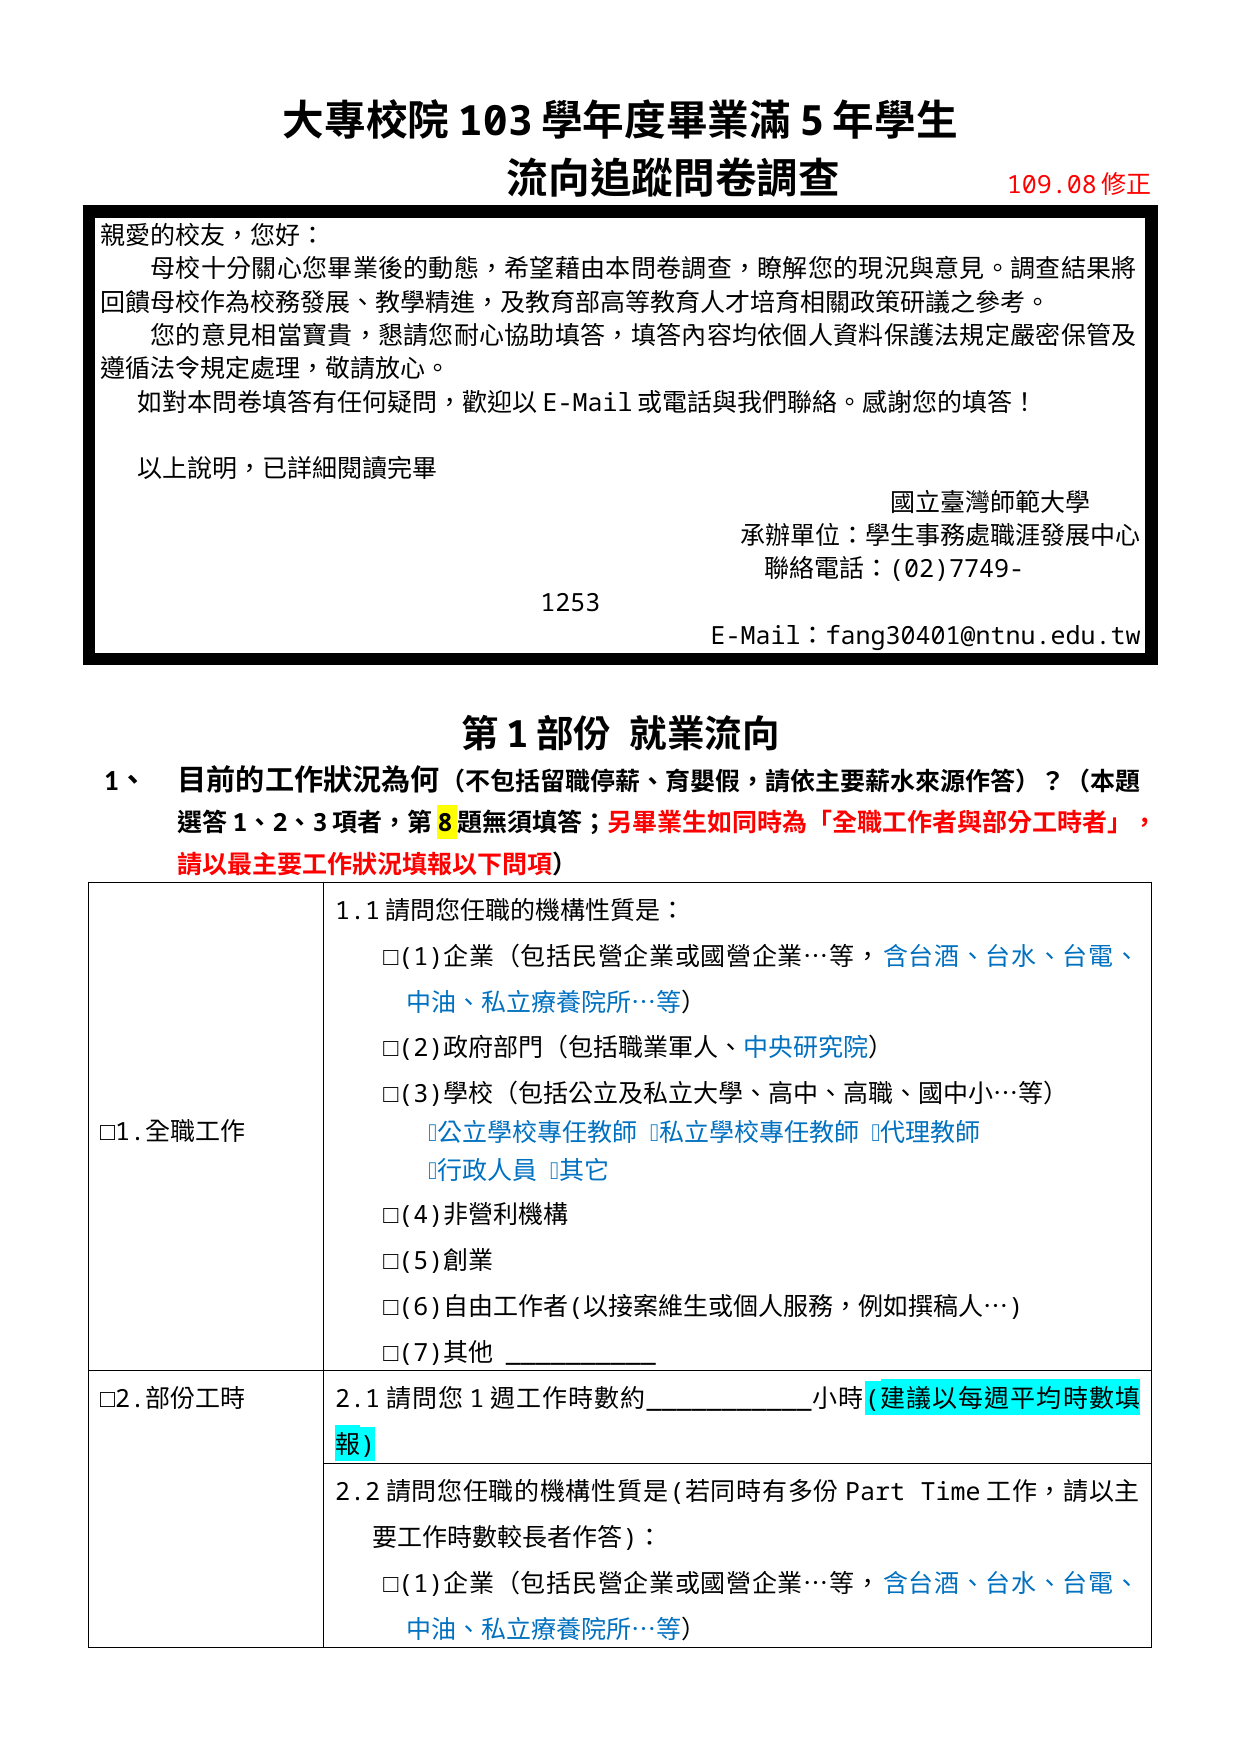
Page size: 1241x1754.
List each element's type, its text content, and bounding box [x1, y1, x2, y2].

text 大專校院103學年度畢業滿5年學生 [89, 89, 1152, 147]
table_cell 2.1請問您1週工作時數約___________小時(建議以每週平均時數填報) [324, 1371, 1151, 1463]
table_header □1.全職工作 [89, 883, 323, 1370]
text 第1部份 就業流向 [89, 711, 1152, 757]
text 流向追蹤問卷調查 109.08修正 [89, 147, 1152, 205]
table_cell □2.部份工時 [89, 1371, 323, 1647]
table_header 親愛的校友，您好： 母校十分關心您畢業後的動態，希望藉由本問卷調查，瞭解您的現況與意見。調查結果將回饋母校作為校務發展、教學精進，及教育部高等教育人才培育相關政策研議之參考。 您的意見相當寶貴，懇請您耐心協助填答，填答內容均依個人資料保護法規定嚴密保管及遵循法令規定處理，敬請放心。 如對本問卷填答有任何疑問，歡迎以E-Mail或電話與我們聯絡。感謝您的填答！ 以上說明，已詳細閱讀完畢 國立臺灣師範大學 承辦單位：學生事務處職涯發展中心 聯絡電話：(02)7749-1253 E-Mail：fang30401@ntnu.edu.tw [95, 218, 1145, 652]
list 目前的工作狀況為何（不包括留職停薪、育嬰假，請依主要薪水來源作答）？（本題選答1、2、3項者，第8題無須填答；另畢業生如同時為「全職工作者與部分工時者」，請以最主要工作狀況填報以下問項） [103, 757, 1152, 882]
table_header 1.1請問您任職的機構性質是： □(1)企業（包括民營企業或國營企業…等，含台酒、台水、台電、中油、私立療養院所…等） □(2)政府部門（包括職業軍人、中央研究院） □(3)學校（包括公立及私立大學、高中、高職、國中小…等） 公立學校專任教師 私立學校專任教師 代理教師 行政人員 其它 □(4)非營利機構 □(5)創業 □(6)自由工作者(以接案維生或個人服務，例如撰稿人…) □(7)其他 __________ [324, 883, 1151, 1370]
table_cell 2.2請問您任職的機構性質是(若同時有多份Part Time工作，請以主要工作時數較長者作答)： □(1)企業（包括民營企業或國營企業…等，含台酒、台水、台電、中油、私立療養院所…等） [324, 1464, 1151, 1647]
